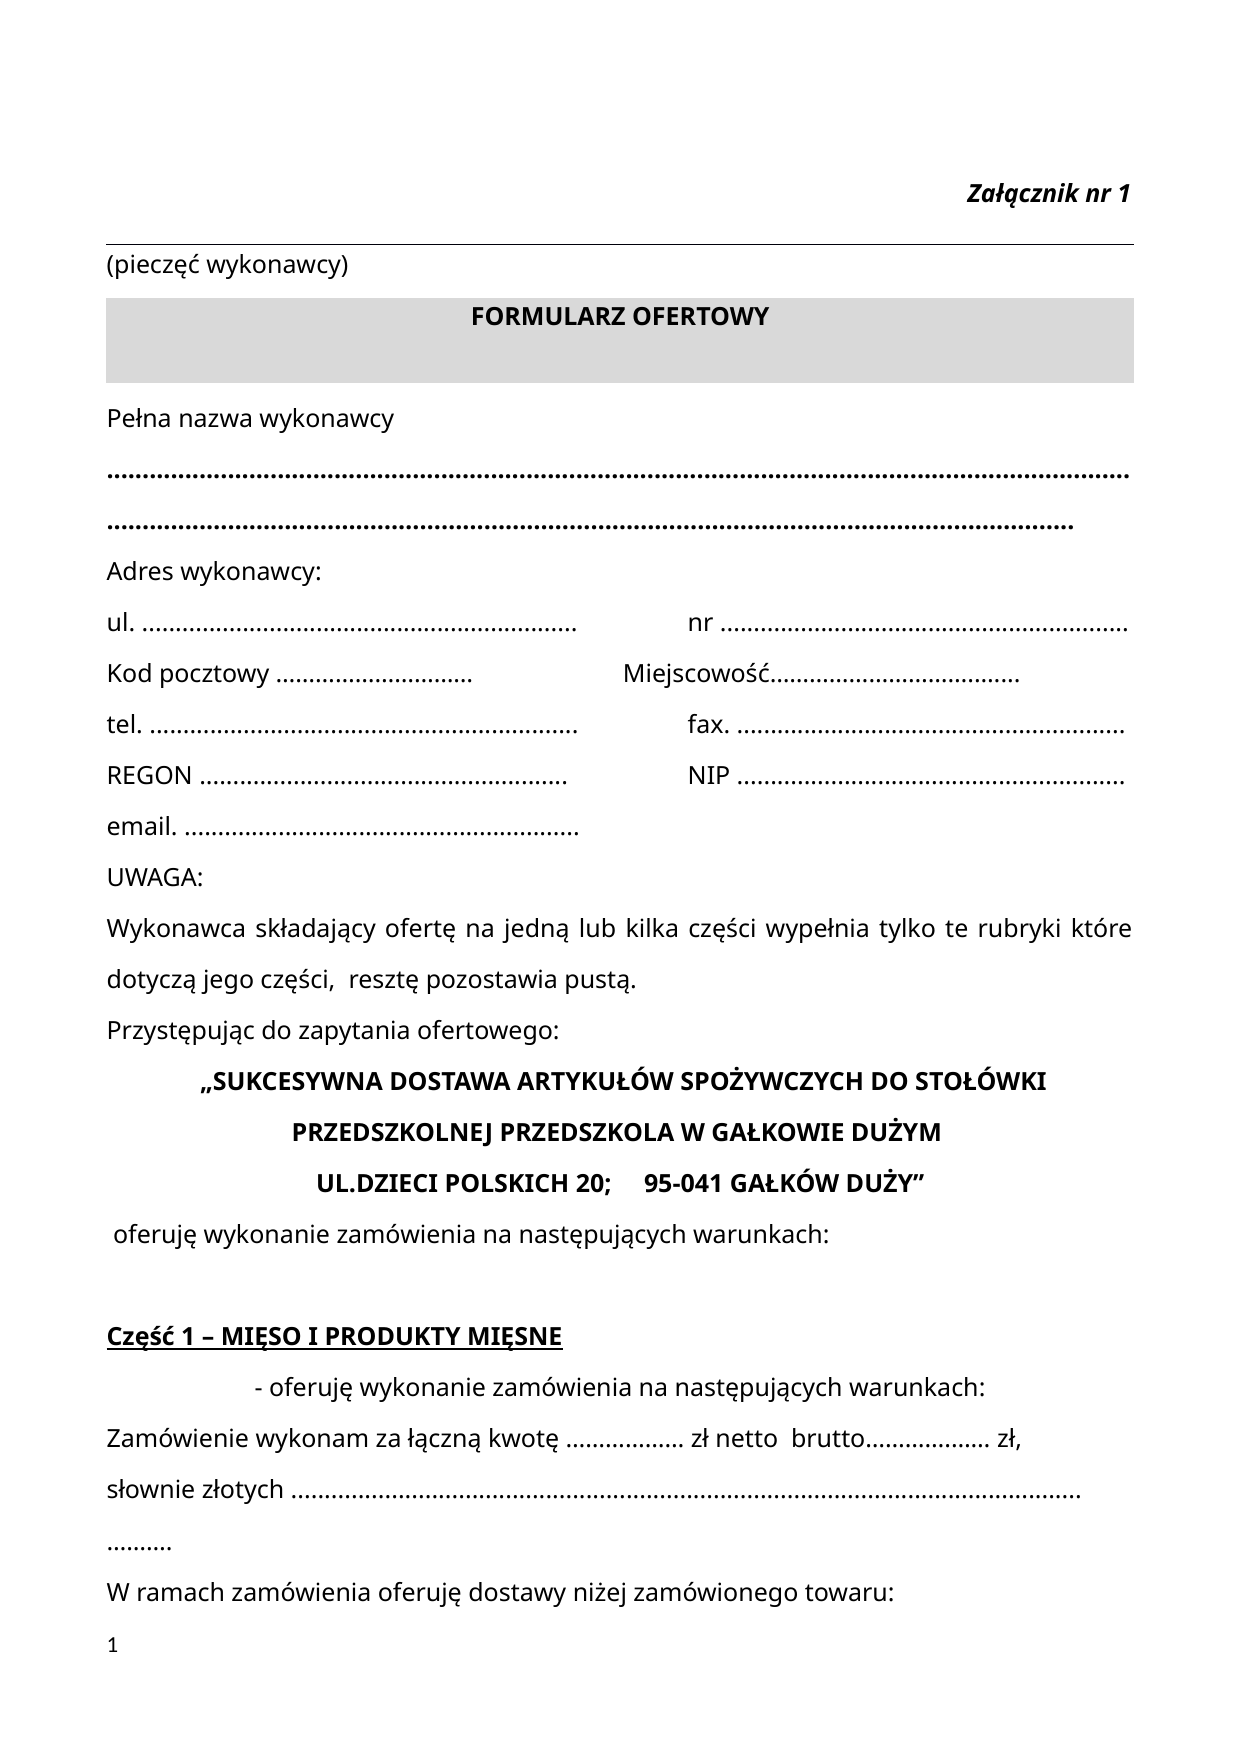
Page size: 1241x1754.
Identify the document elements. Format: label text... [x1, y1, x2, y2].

text Część 1 – MIĘSO I PRODUKTY MIĘSNE [106, 1268, 1134, 1353]
text Zamówienie wykonam za łączną kwotę ……………… zł netto brutto………….…… zł, [106, 1421, 1134, 1455]
text email. ........................................................... [106, 809, 1134, 843]
text słownie złotych ......................................................................................................................………. [106, 1472, 1134, 1557]
text Przystępując do zapytania ofertowego: [106, 1013, 1134, 1047]
text Pełna nazwa wykonawcy [106, 400, 1134, 434]
text Wykonawca składający ofertę na jedną lub kilka części wypełnia tylko te rubryki które dotyczą jego części, resztę pozostawia pustą. [106, 911, 1134, 996]
text ..............................................................................................................................................................………………………………………………………………………………………………………….. [106, 451, 1134, 536]
text Załącznik nr 1 [106, 176, 1134, 210]
text tel. ................................................................ fax. .......................................................... [106, 707, 1134, 741]
text REGON ....................................................... NIP .......................................................... [106, 758, 1134, 792]
text - oferuję wykonanie zamówienia na następujących warunkach: [106, 1370, 1134, 1404]
text W ramach zamówienia oferuję dostawy niżej zamówionego towaru: [106, 1574, 1134, 1608]
text oferuję wykonanie zamówienia na następujących warunkach: [106, 1217, 1134, 1251]
text FORMULARZ OFERTOWY [106, 298, 1134, 332]
text Adres wykonawcy: [106, 553, 1134, 587]
text Kod pocztowy ………………………… Miejscowość…………………………..…... [106, 656, 1134, 689]
text UWAGA: [106, 860, 1134, 894]
text (pieczęć wykonawcy) [106, 245, 1134, 281]
text ul. ................................................................. nr ............................................................. [106, 604, 1134, 638]
text UL.DZIECI POLSKICH 20; 95-041 GAŁKÓW DUŻY” [106, 1166, 1134, 1200]
text „SUKCESYWNA DOSTAWA ARTYKUŁÓW SPOŻYWCZYCH DO STOŁÓWKI PRZEDSZKOLNEJ PRZEDSZKOLA W GAŁKOWIE DUŻYM [106, 1064, 1134, 1149]
